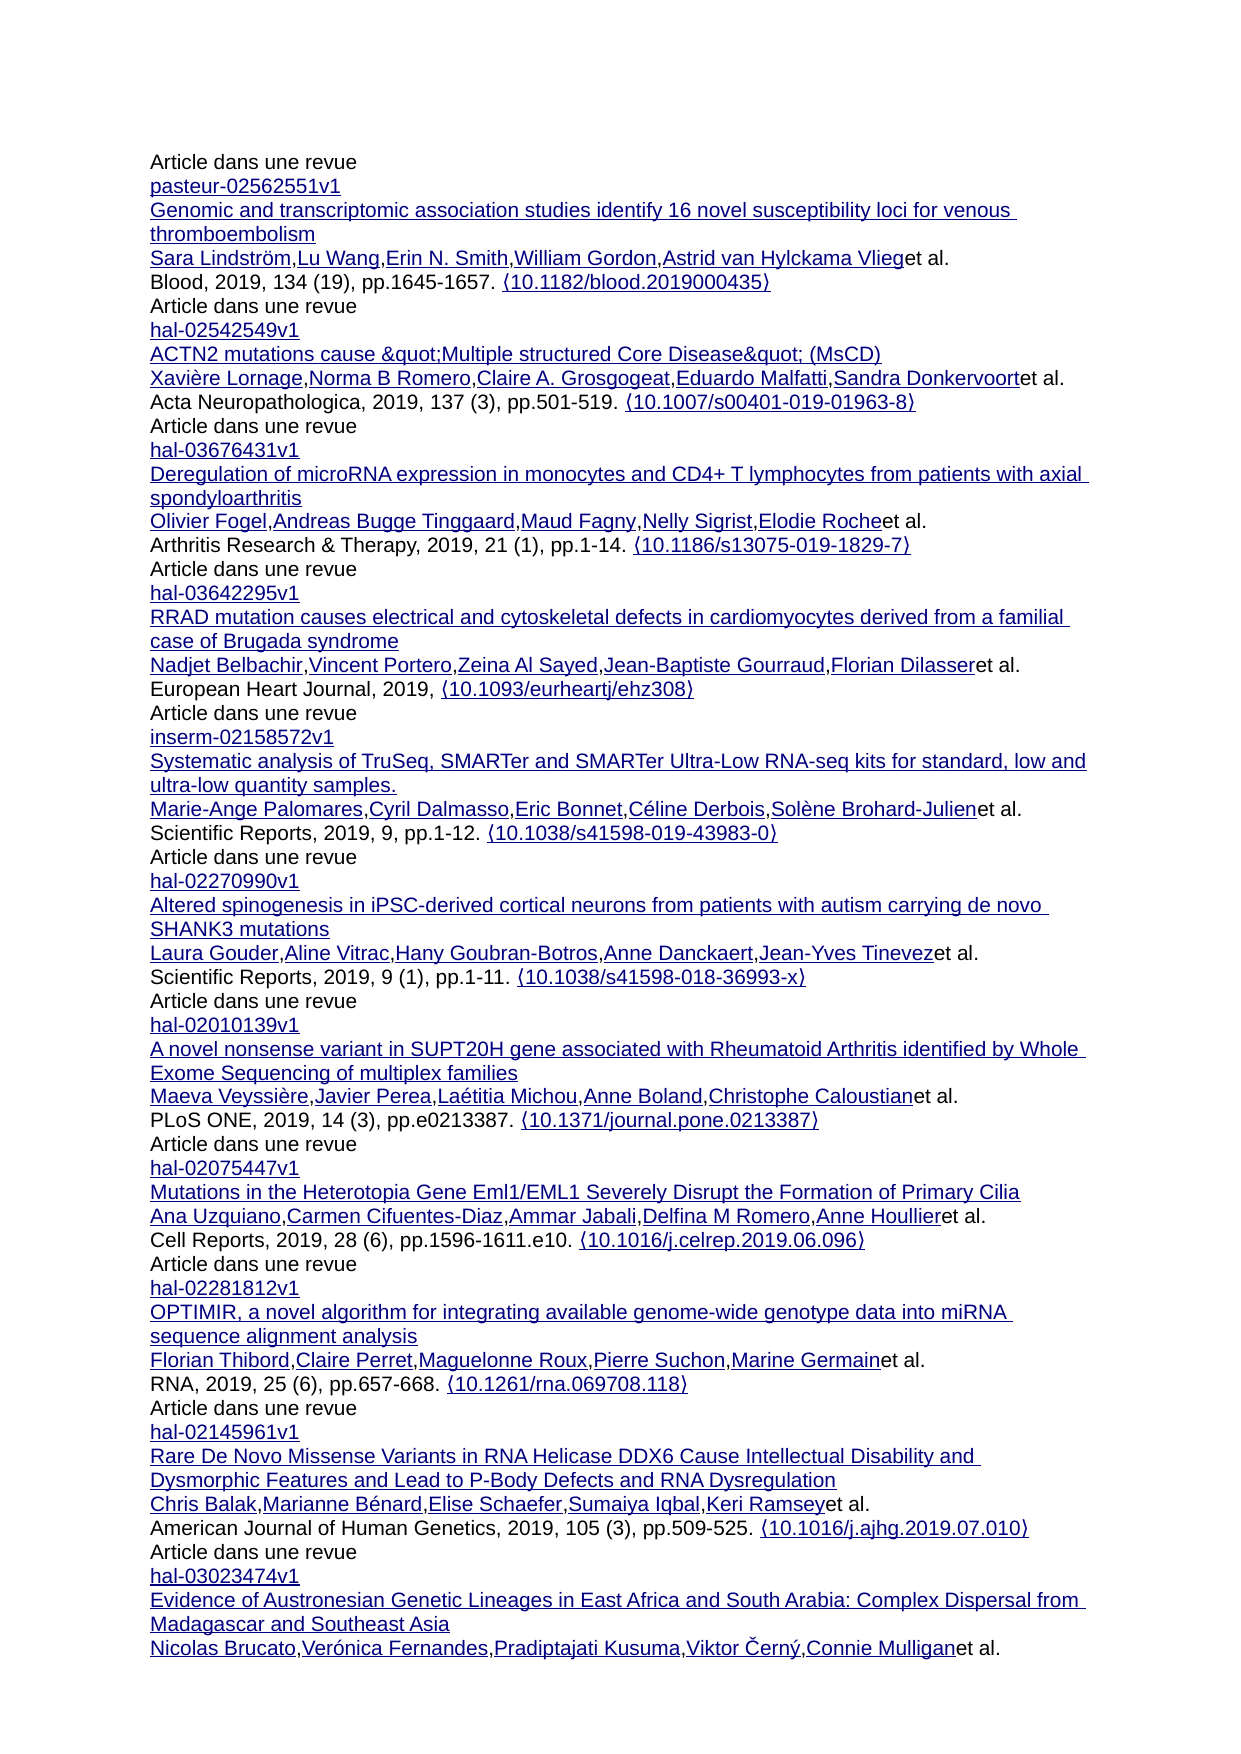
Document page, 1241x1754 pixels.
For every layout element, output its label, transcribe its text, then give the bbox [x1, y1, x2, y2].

table_cell Systematic analysis of TruSeq, SMARTer and SMARTer Ultra-Low RNA-seq kits for standard, low and ultra-low quantity samples. Marie-Ange Palomares,Cyril Dalmasso,Eric Bonnet,Céline Derbois,Solène Brohard-Julienet al. Scientific Reports, 2019, 9, pp.1-12. ⟨10.1038/s41598-019-43983-0⟩ Article dans une revue hal-02270990v1 [150, 749, 1090, 893]
table_cell ACTN2 mutations cause &quot;Multiple structured Core Disease&quot; (MsCD) Xavière Lornage,Norma B Romero,Claire A. Grosgogeat,Eduardo Malfatti,Sandra Donkervoortet al. Acta Neuropathologica, 2019, 137 (3), pp.501-519. ⟨10.1007/s00401-019-01963-8⟩ Article dans une revue hal-03676431v1 [150, 342, 1090, 461]
table_cell Evidence of Austronesian Genetic Lineages in East Africa and South Arabia: Complex Dispersal from Madagascar and Southeast Asia Nicolas Brucato,Verónica Fernandes,Pradiptajati Kusuma,Viktor Černý,Connie Mulliganet al. [150, 1588, 1090, 1659]
table_cell Article dans une revue pasteur-02562551v1 [150, 150, 1090, 198]
table_cell Mutations in the Heterotopia Gene Eml1/EML1 Severely Disrupt the Formation of Primary Cilia Ana Uzquiano,Carmen Cifuentes-Diaz,Ammar Jabali,Delfina M Romero,Anne Houllieret al. Cell Reports, 2019, 28 (6), pp.1596-1611.e10. ⟨10.1016/j.celrep.2019.06.096⟩ Article dans une revue hal-02281812v1 [150, 1180, 1090, 1300]
table_cell A novel nonsense variant in SUPT20H gene associated with Rheumatoid Arthritis identified by Whole Exome Sequencing of multiplex families Maeva Veyssière,Javier Perea,Laétitia Michou,Anne Boland,Christophe Caloustianet al. PLoS ONE, 2019, 14 (3), pp.e0213387. ⟨10.1371/journal.pone.0213387⟩ Article dans une revue hal-02075447v1 [150, 1036, 1090, 1180]
table_cell RRAD mutation causes electrical and cytoskeletal defects in cardiomyocytes derived from a familial case of Brugada syndrome Nadjet Belbachir,Vincent Portero,Zeina Al Sayed,Jean-Baptiste Gourraud,Florian Dilasseret al. European Heart Journal, 2019, ⟨10.1093/eurheartj/ehz308⟩ Article dans une revue inserm-02158572v1 [150, 605, 1090, 749]
table_cell Rare De Novo Missense Variants in RNA Helicase DDX6 Cause Intellectual Disability and Dysmorphic Features and Lead to P-Body Defects and RNA Dysregulation Chris Balak,Marianne Bénard,Elise Schaefer,Sumaiya Iqbal,Keri Ramseyet al. American Journal of Human Genetics, 2019, 105 (3), pp.509-525. ⟨10.1016/j.ajhg.2019.07.010⟩ Article dans une revue hal-03023474v1 [150, 1444, 1090, 1587]
table_cell Altered spinogenesis in iPSC-derived cortical neurons from patients with autism carrying de novo SHANK3 mutations Laura Gouder,Aline Vitrac,Hany Goubran-Botros,Anne Danckaert,Jean-Yves Tinevezet al. Scientific Reports, 2019, 9 (1), pp.1-11. ⟨10.1038/s41598-018-36993-x⟩ Article dans une revue hal-02010139v1 [150, 893, 1090, 1036]
table_cell Deregulation of microRNA expression in monocytes and CD4+ T lymphocytes from patients with axial spondyloarthritis Olivier Fogel,Andreas Bugge Tinggaard,Maud Fagny,Nelly Sigrist,Elodie Rocheet al. Arthritis Research & Therapy, 2019, 21 (1), pp.1-14. ⟨10.1186/s13075-019-1829-7⟩ Article dans une revue hal-03642295v1 [150, 461, 1090, 605]
table_cell OPTIMIR, a novel algorithm for integrating available genome-wide genotype data into miRNA sequence alignment analysis Florian Thibord,Claire Perret,Maguelonne Roux,Pierre Suchon,Marine Germainet al. RNA, 2019, 25 (6), pp.657-668. ⟨10.1261/rna.069708.118⟩ Article dans une revue hal-02145961v1 [150, 1300, 1090, 1444]
table_cell Genomic and transcriptomic association studies identify 16 novel susceptibility loci for venous thromboembolism Sara Lindström,Lu Wang,Erin N. Smith,William Gordon,Astrid van Hylckama Vlieget al. Blood, 2019, 134 (19), pp.1645-1657. ⟨10.1182/blood.2019000435⟩ Article dans une revue hal-02542549v1 [150, 198, 1090, 342]
